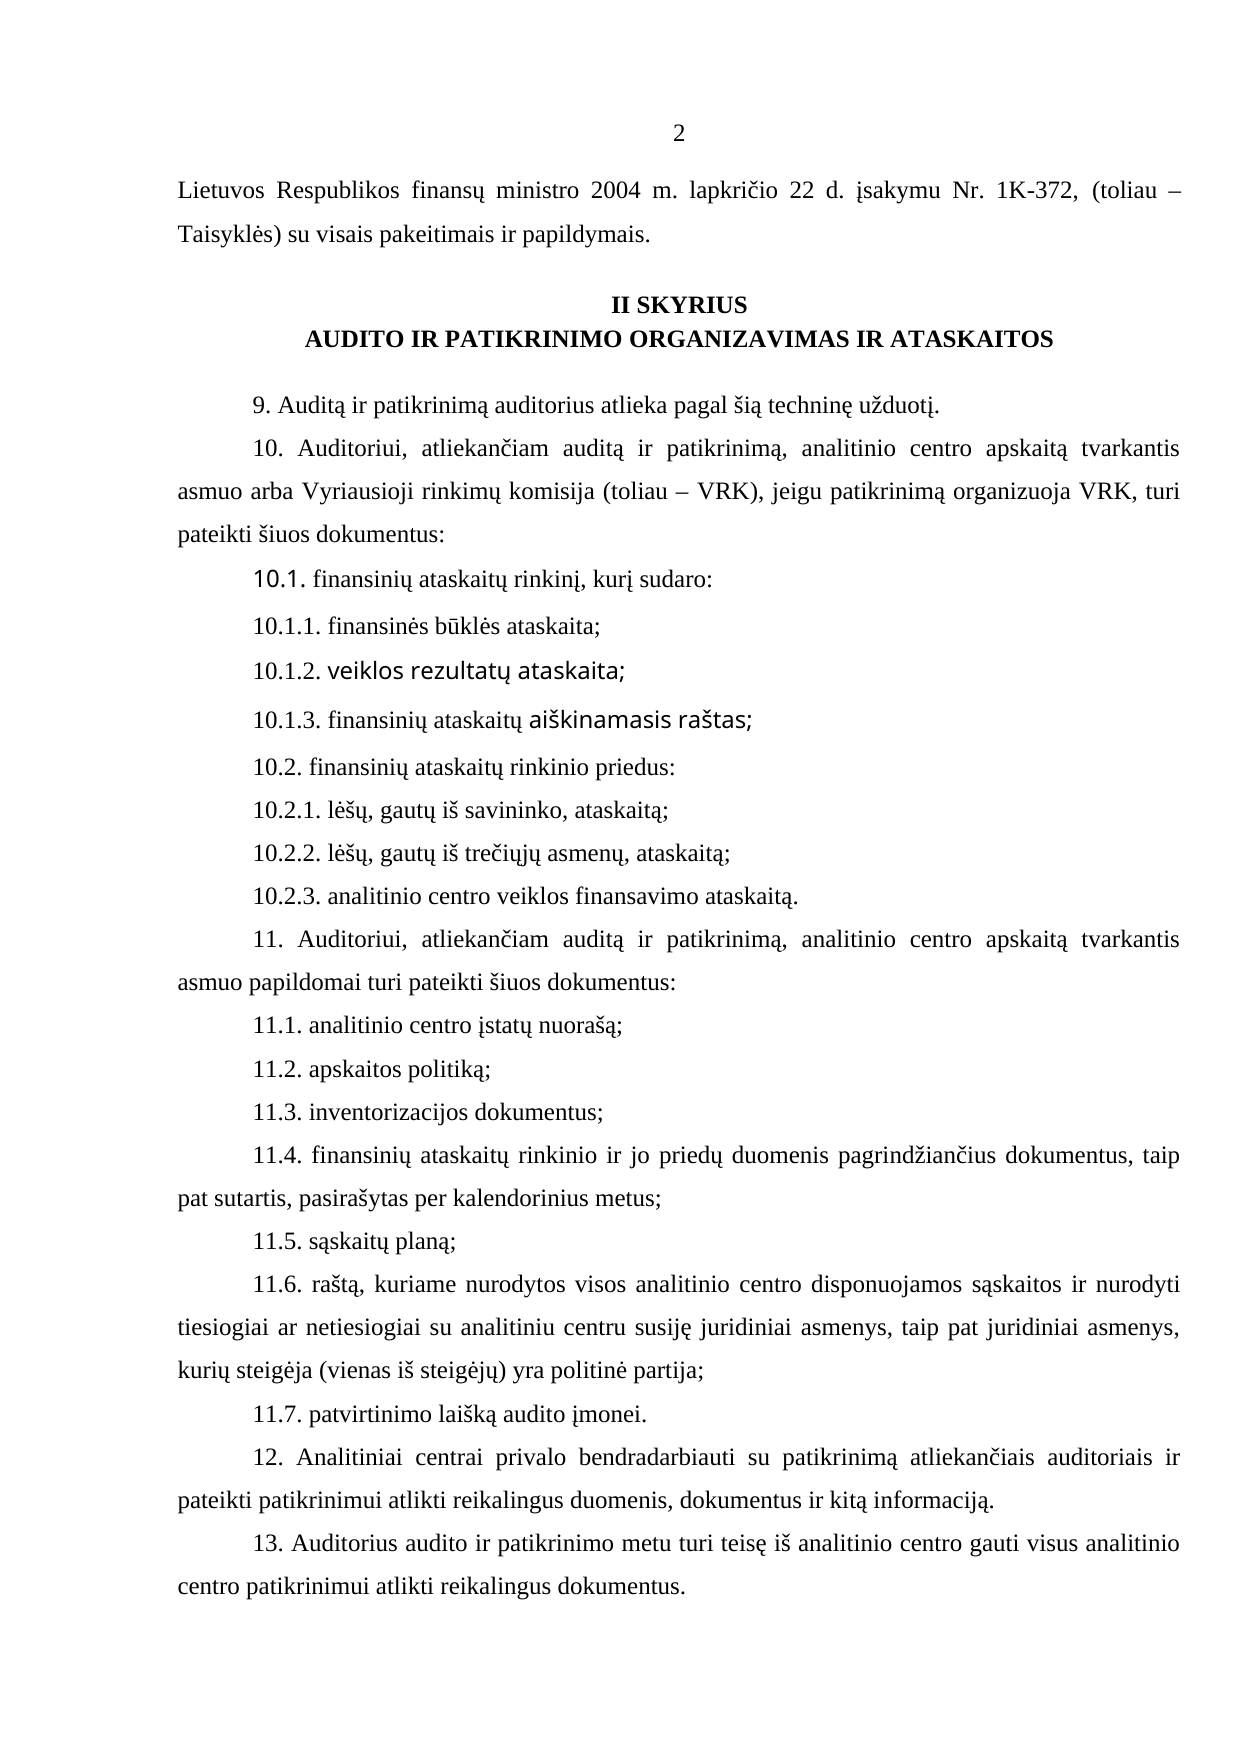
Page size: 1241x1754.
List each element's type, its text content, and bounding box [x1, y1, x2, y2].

text Lietuvos Respublikos finansų ministro 2004 m. lapkričio 22 d. įsakymu Nr. 1K-372, (toliau – Taisyklės) su visais pakeitimais ir papildymais. [177, 176, 1181, 247]
text 10.1. finansinių ataskaitų rinkinį, kurį sudaro: [177, 562, 1181, 595]
text 11.6. raštą, kuriame nurodytos visos analitinio centro disponuojamos sąskaitos ir nurodyti tiesiogiai ar netiesiogiai su analitiniu centru susiję juridiniai asmenys, taip pat juridiniai asmenys, kurių steigėja (vienas iš steigėjų) yra politinė partija; [177, 1269, 1181, 1384]
text 11.1. analitinio centro įstatų nuorašą; [177, 1011, 1181, 1039]
text 10.1.1. finansinės būklės ataskaita; [177, 611, 1181, 640]
text AUDITO IR patikrinimo ORGANIZAVIMAS IR ATASKAITOS [177, 324, 1181, 352]
text 11. Auditoriui, atliekančiam auditą ir patikrinimą, analitinio centro apskaitą tvarkantis asmuo papildomai turi pateikti šiuos dokumentus: [177, 924, 1181, 996]
text 10.2.1. lėšų, gautų iš savininko, ataskaitą; [177, 795, 1181, 824]
text 11.7. patvirtinimo laišką audito įmonei. [177, 1399, 1181, 1427]
text 11.3. inventorizacijos dokumentus; [177, 1097, 1181, 1126]
text 10. Auditoriui, atliekančiam auditą ir patikrinimą, analitinio centro apskaitą tvarkantis asmuo arba Vyriausioji rinkimų komisija (toliau – VRK), jeigu patikrinimą organizuoja VRK, turi pateikti šiuos dokumentus: [177, 433, 1181, 548]
text 10.2.3. analitinio centro veiklos finansavimo ataskaitą. [177, 881, 1181, 910]
text 10.2. finansinių ataskaitų rinkinio priedus: [177, 752, 1181, 781]
text 10.1.3. finansinių ataskaitų aiškinamasis raštas; [177, 703, 1181, 736]
text II SKYRIUS [177, 291, 1181, 319]
text 13. Auditorius audito ir patikrinimo metu turi teisę iš analitinio centro gauti visus analitinio centro patikrinimui atlikti reikalingus dokumentus. [177, 1528, 1181, 1600]
text 10.1.2. veiklos rezultatų ataskaita; [177, 654, 1181, 687]
text 12. Analitiniai centrai privalo bendradarbiauti su patikrinimą atliekančiais auditoriais ir pateikti patikrinimui atlikti reikalingus duomenis, dokumentus ir kitą informaciją. [177, 1442, 1181, 1514]
text 11.2. apskaitos politiką; [177, 1054, 1181, 1082]
text 9. Auditą ir patikrinimą auditorius atlieka pagal šią techninę užduotį. [177, 390, 1181, 418]
text 11.4. finansinių ataskaitų rinkinio ir jo priedų duomenis pagrindžiančius dokumentus, taip pat sutartis, pasirašytas per kalendorinius metus; [177, 1140, 1181, 1212]
text 10.2.2. lėšų, gautų iš trečiųjų asmenų, ataskaitą; [177, 838, 1181, 867]
text 11.5. sąskaitų planą; [177, 1226, 1181, 1255]
